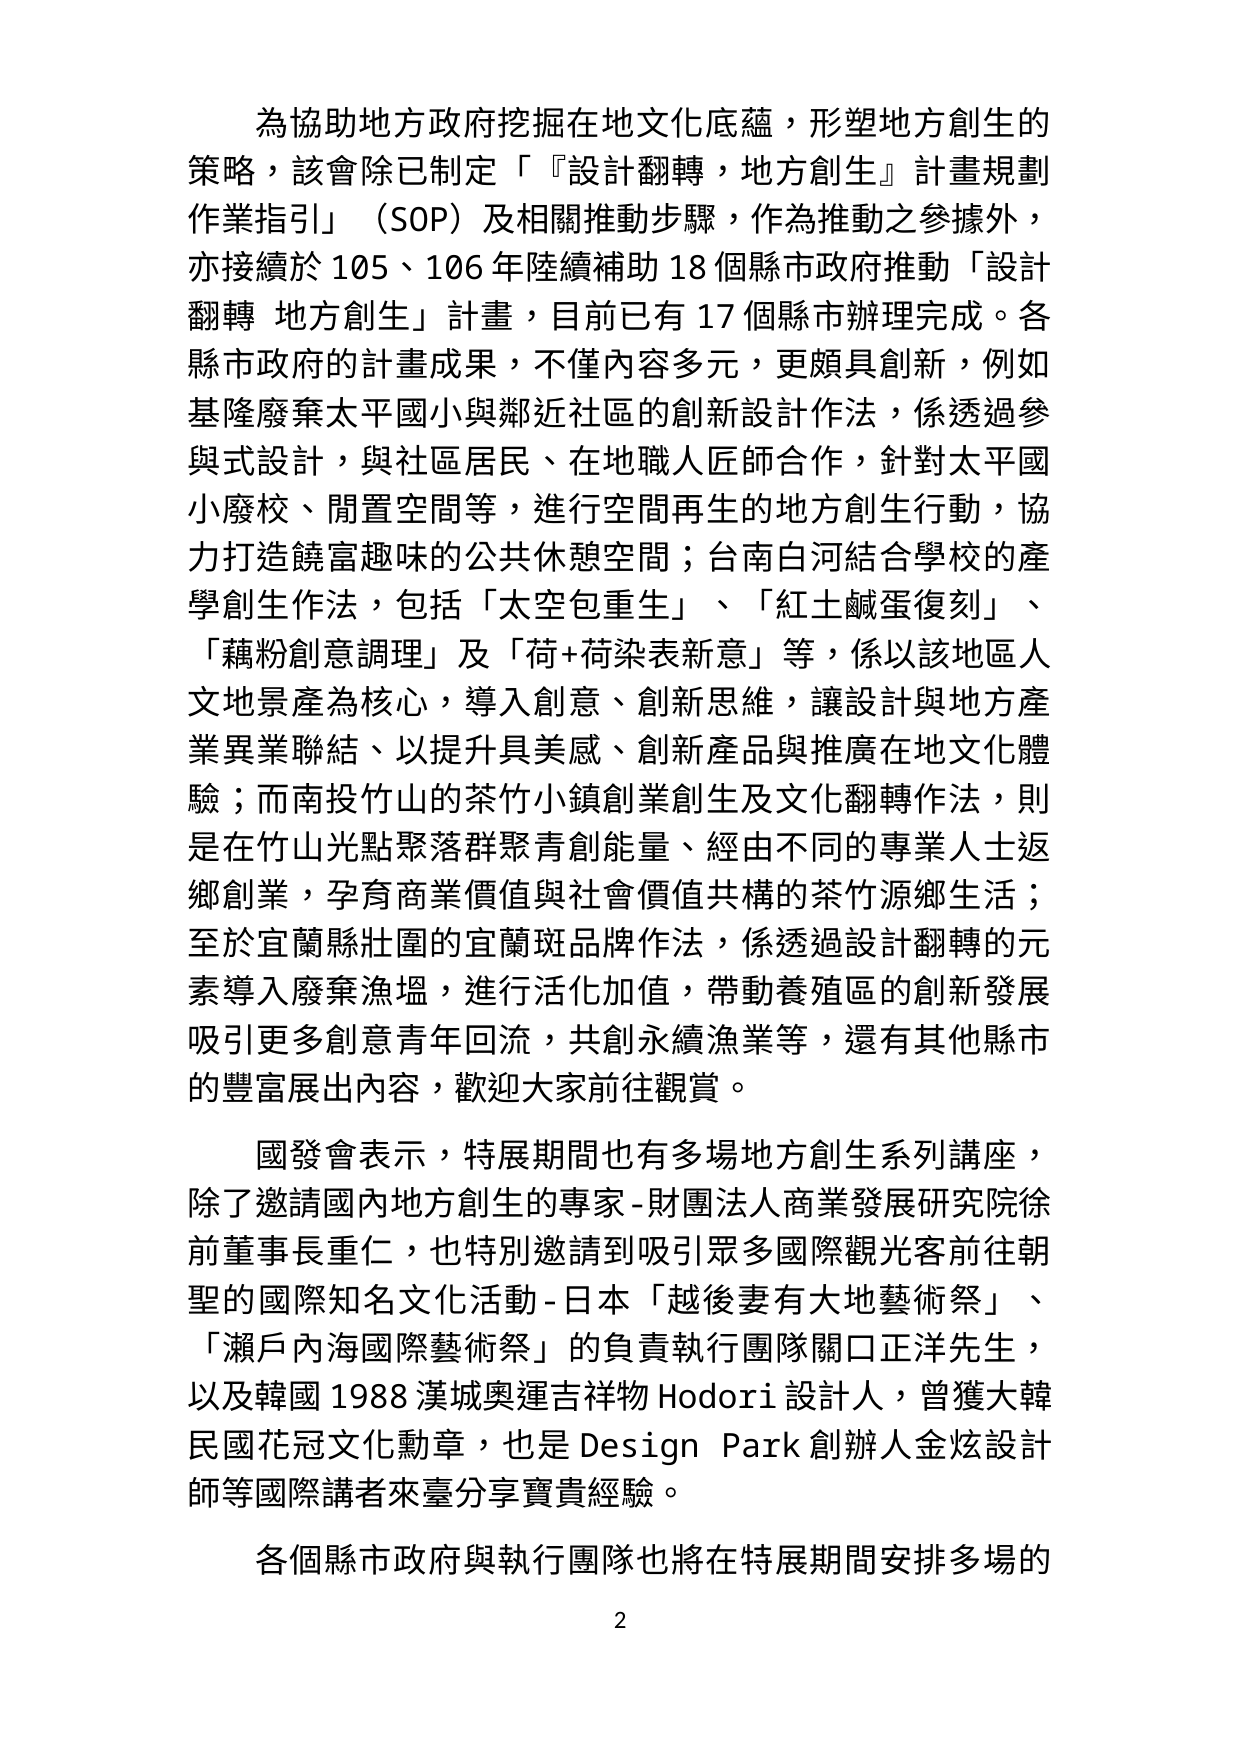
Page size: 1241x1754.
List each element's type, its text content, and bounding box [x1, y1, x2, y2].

text 國發會表示，特展期間也有多場地方創生系列講座，除了邀請國內地方創生的專家-財團法人商業發展研究院徐前董事長重仁，也特別邀請到吸引眾多國際觀光客前往朝聖的國際知名文化活動-日本「越後妻有大地藝術祭」、「瀨戶內海國際藝術祭」的負責執行團隊關口正洋先生，以及韓國1988漢城奧運吉祥物Hodori設計人，曾獲大韓民國花冠文化勳章，也是Design Park創辦人金炫設計師等國際講者來臺分享寶貴經驗。 [187, 1129, 1053, 1515]
text 為協助地方政府挖掘在地文化底蘊，形塑地方創生的策略，該會除已制定「『設計翻轉，地方創生』計畫規劃作業指引」（SOP）及相關推動步驟，作為推動之參據外，亦接續於105、106年陸續補助18個縣市政府推動「設計翻轉 地方創生」計畫，目前已有17個縣市辦理完成。各縣市政府的計畫成果，不僅內容多元，更頗具創新，例如，基隆廢棄太平國小與鄰近社區的創新設計作法，係透過參與式設計，與社區居民、在地職人匠師合作，針對太平國小廢校、閒置空間等，進行空間再生的地方創生行動，協力打造饒富趣味的公共休憩空間；台南白河結合學校的產學創生作法，包括「太空包重生」、「紅土鹹蛋復刻」、「藕粉創意調理」及「荷+荷染表新意」等，係以該地區人文地景產為核心，導入創意、創新思維，讓設計與地方產業異業聯結、以提升具美感、創新產品與推廣在地文化體驗；而南投竹山的茶竹小鎮創業創生及文化翻轉作法，則是在竹山光點聚落群聚青創能量、經由不同的專業人士返鄉創業，孕育商業價值與社會價值共構的茶竹源鄉生活；至於宜蘭縣壯圍的宜蘭斑品牌作法，係透過設計翻轉的元素導入廢棄漁塭，進行活化加值，帶動養殖區的創新發展，吸引更多創意青年回流，共創永續漁業等，還有其他縣市的豐富展出內容，歡迎大家前往觀賞。 [187, 96, 1053, 1110]
text 各個縣市政府與執行團隊也將在特展期間安排多場的 [187, 1534, 1053, 1582]
